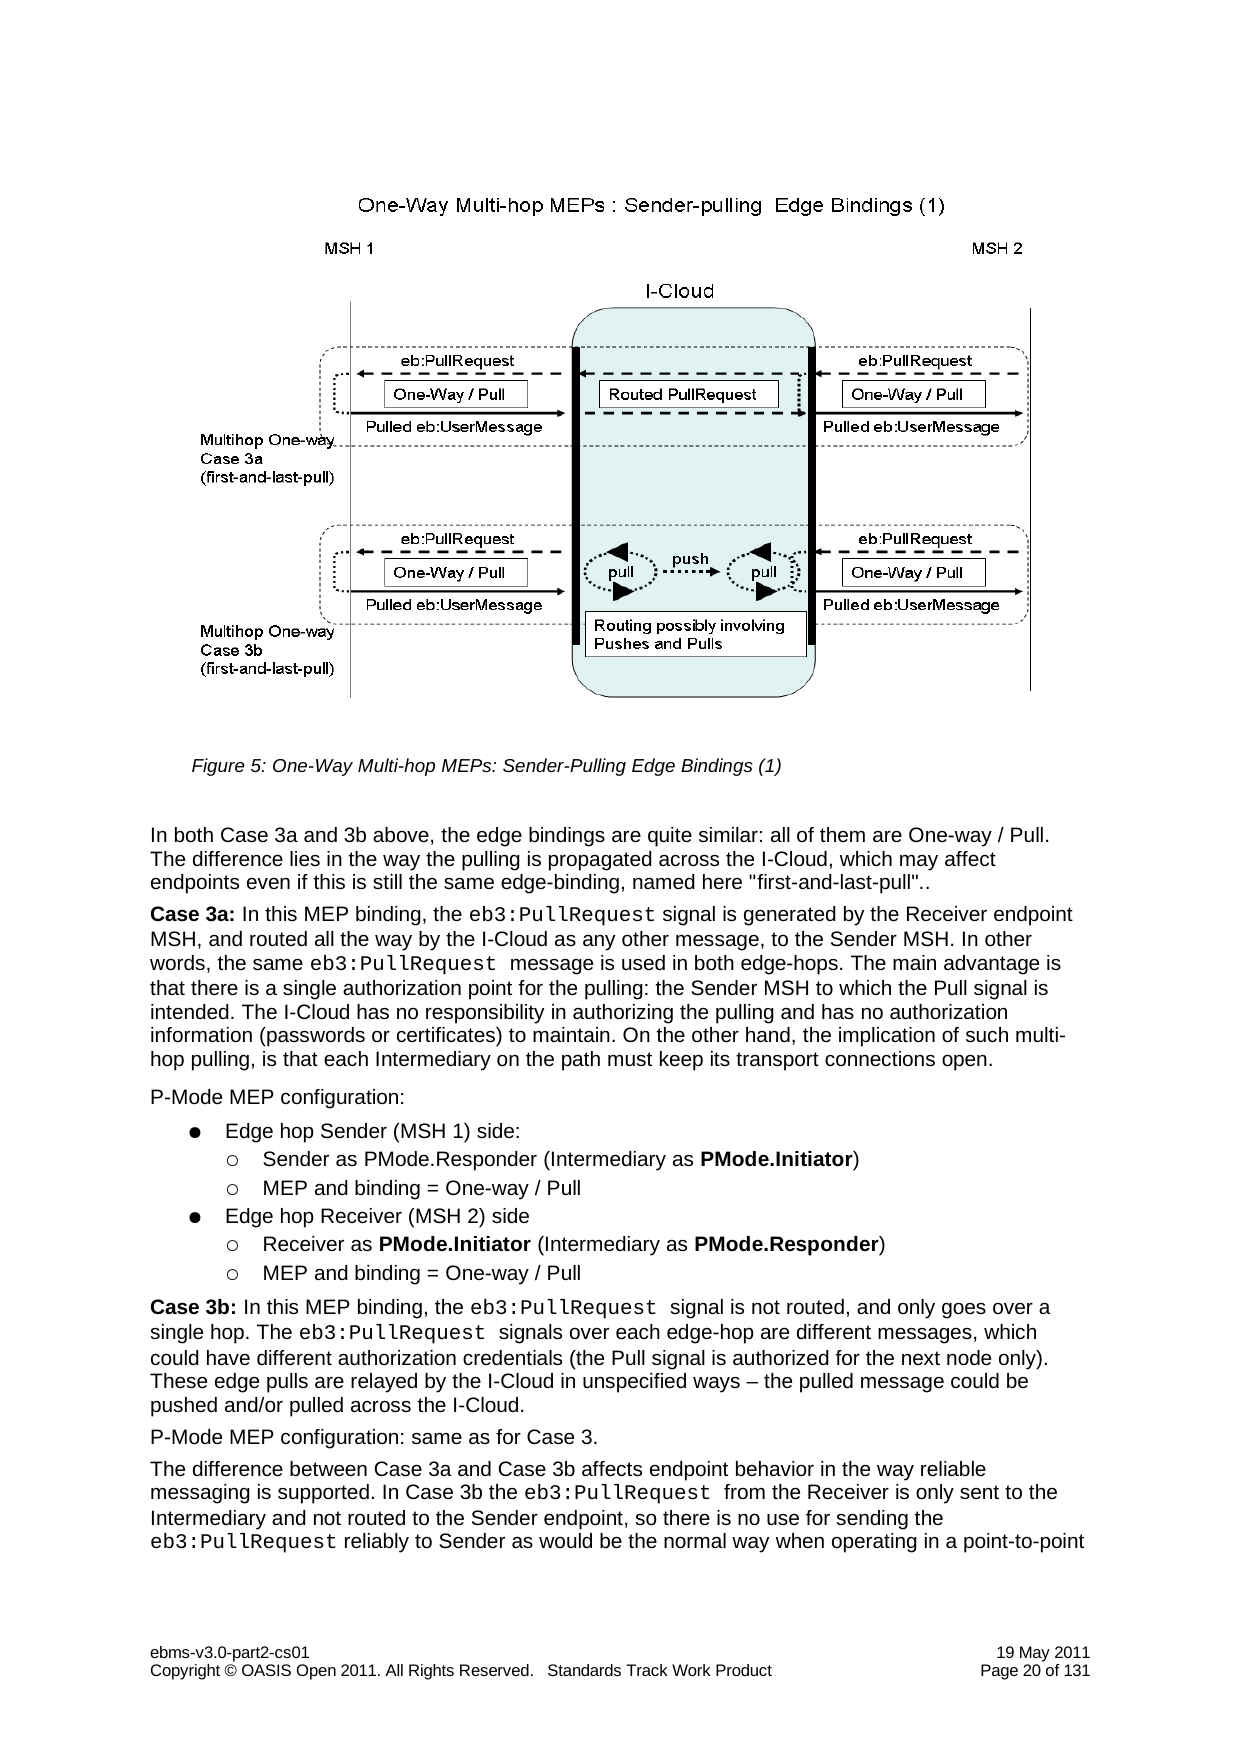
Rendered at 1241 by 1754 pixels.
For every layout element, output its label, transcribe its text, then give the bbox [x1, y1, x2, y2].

list Edge hop Sender (MSH 1) side: [187, 1119, 1090, 1143]
text P-Mode MEP configuration: same as for Case 3. [150, 1425, 1090, 1449]
list MEP and binding = One-way / Pull [225, 1261, 1090, 1284]
text P-Mode MEP configuration: [150, 1085, 1090, 1109]
list MEP and binding = One-way / Pull [225, 1176, 1090, 1199]
list Sender as PMode.Responder (Intermediary as PMode.Initiator) [225, 1148, 1090, 1171]
text Case 3b: In this MEP binding, the eb3:PullRequest signal is not routed, and only goes over a single hop. The eb3:PullRequest signals over each edge-hop are different messages, which could have different authorization credentials (the Pull signal is authorized for the next node only). These edge pulls are relayed by the I-Cloud in unspecified ways – the pulled message could be pushed and/or pulled across the I-Cloud. [150, 1295, 1090, 1417]
list Edge hop Receiver (MSH 2) side [187, 1204, 1090, 1228]
text Case 3a: In this MEP binding, the eb3:PullRequest signal is generated by the Receiver endpoint MSH, and routed all the way by the I-Cloud as any other message, to the Sender MSH. In other words, the same eb3:PullRequest message is used in both edge-hops. The main advantage is that there is a single authorization point for the pulling: the Sender MSH to which the Pull signal is intended. The I-Cloud has no responsibility in authorizing the pulling and has no authorization information (passwords or certificates) to maintain. On the other hand, the implication of such multi-hop pulling, is that each Intermediary on the path must keep its transport connections open. [150, 902, 1090, 1071]
text In both Case 3a and 3b above, the edge bindings are quite similar: all of them are One-way / Pull. The difference lies in the way the pulling is propagated across the I-Cloud, which may affect endpoints even if this is still the same edge-binding, named here "first-and-last-pull".. [150, 823, 1090, 894]
text The difference between Case 3a and Case 3b affects endpoint behavior in the way reliable messaging is supported. In Case 3b the eb3:PullRequest from the Receiver is only sent to the Intermediary and not routed to the Sender endpoint, so there is no use for sending the eb3:PullRequest reliably to Sender as would be the normal way when operating in a point-to-point [150, 1457, 1090, 1555]
list Receiver as PMode.Initiator (Intermediary as PMode.Responder) [225, 1233, 1090, 1256]
text Figure 5: One-Way Multi-hop MEPs: Sender-Pulling Edge Bindings (1) [191, 756, 1049, 776]
picture [191, 162, 1049, 756]
